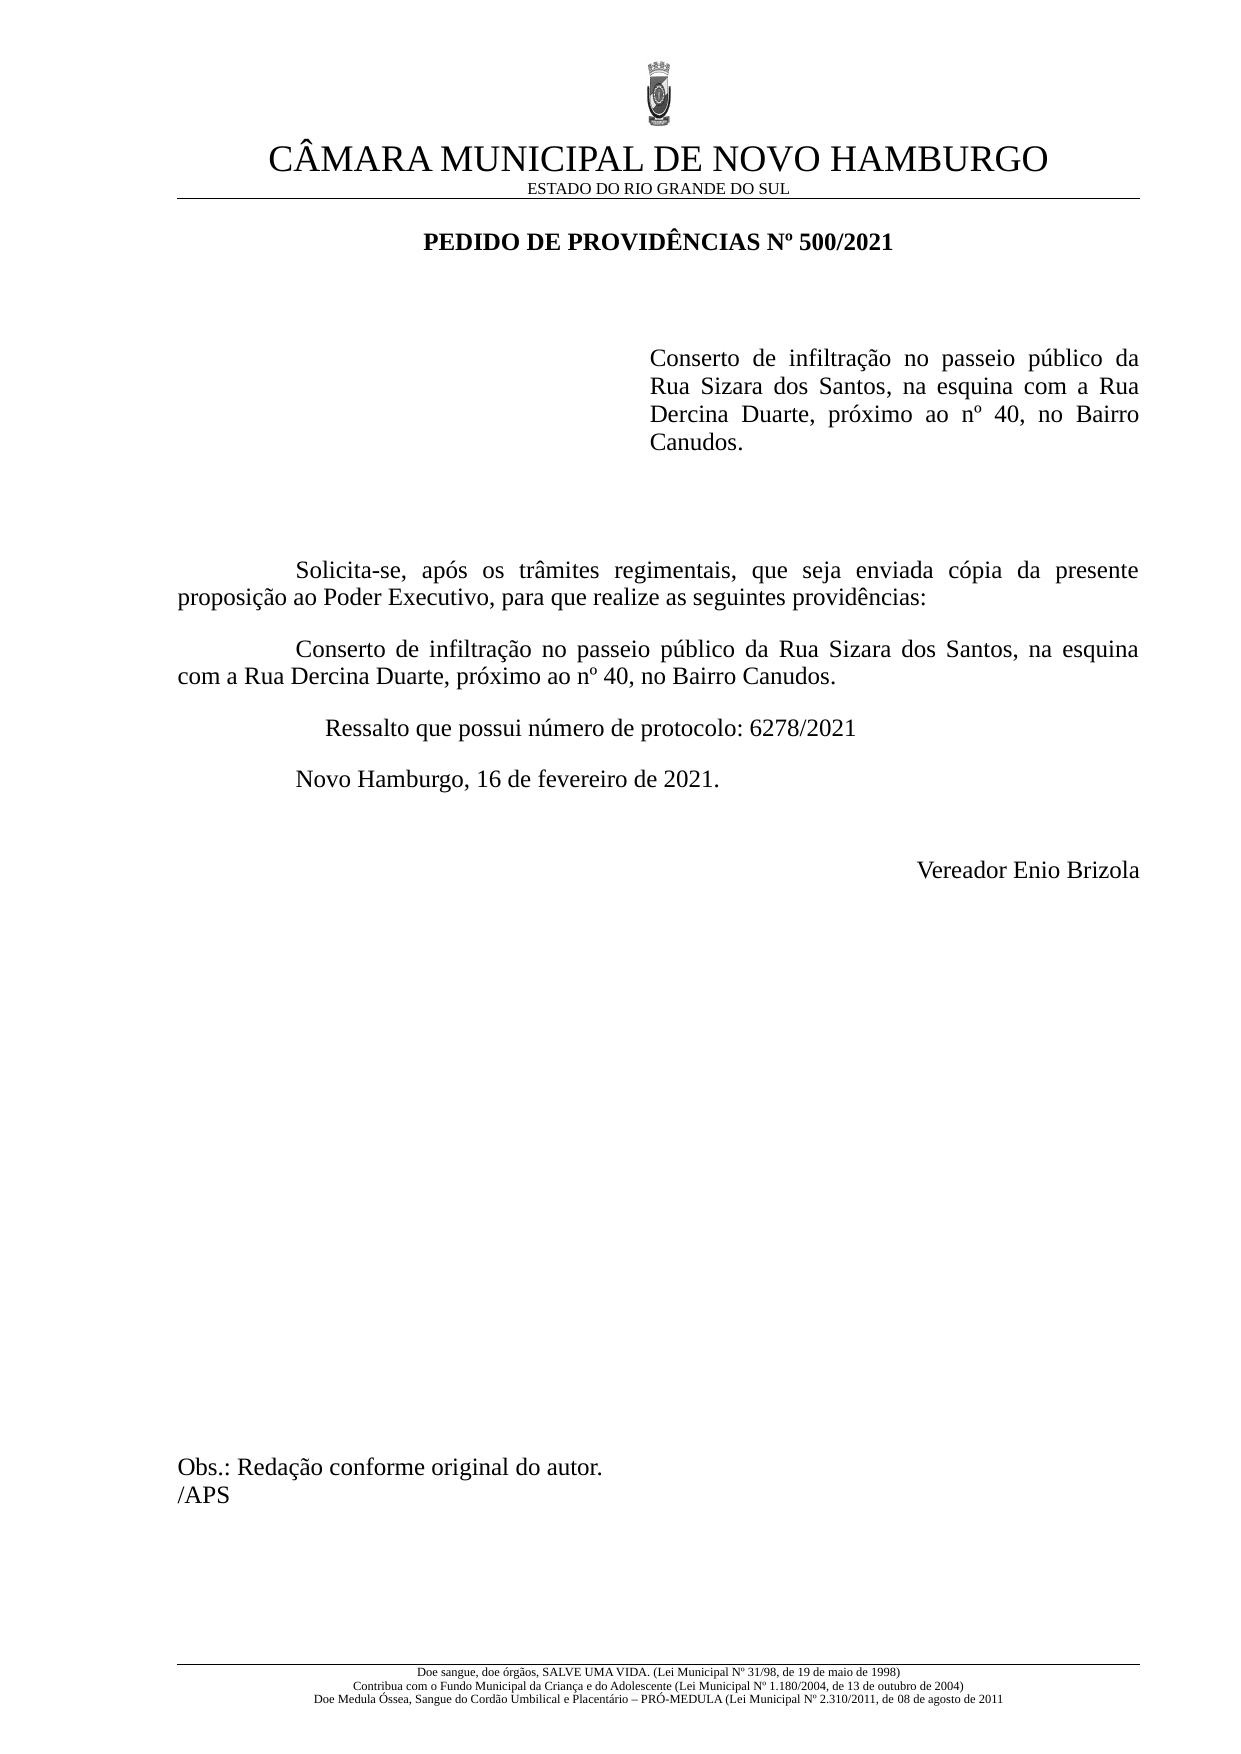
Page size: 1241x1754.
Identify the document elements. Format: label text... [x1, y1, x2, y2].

text Solicita-se, após os trâmites regimentais, que seja enviada cópia da presente proposição ao Poder Executivo, para que realize as seguintes providências: [177, 556, 1140, 611]
text /APS [177, 1481, 1140, 1508]
text Novo Hamburgo, 16 de fevereiro de 2021. [177, 765, 1140, 793]
text Conserto de infiltração no passeio público da Rua Sizara dos Santos, na esquina com a Rua Dercina Duarte, próximo ao nº 40, no Bairro Canudos. [649, 344, 1140, 455]
text Conserto de infiltração no passeio público da Rua Sizara dos Santos, na esquina com a Rua Dercina Duarte, próximo ao nº 40, no Bairro Canudos. [177, 635, 1140, 690]
text PEDIDO DE PROVIDÊNCIAS Nº 500/2021 [177, 228, 1140, 256]
text Obs.: Redação conforme original do autor. [177, 1453, 1140, 1481]
text Ressalto que possui número de protocolo: 6278/2021 [177, 714, 1140, 741]
text Vereador Enio Brizola [177, 856, 1140, 883]
